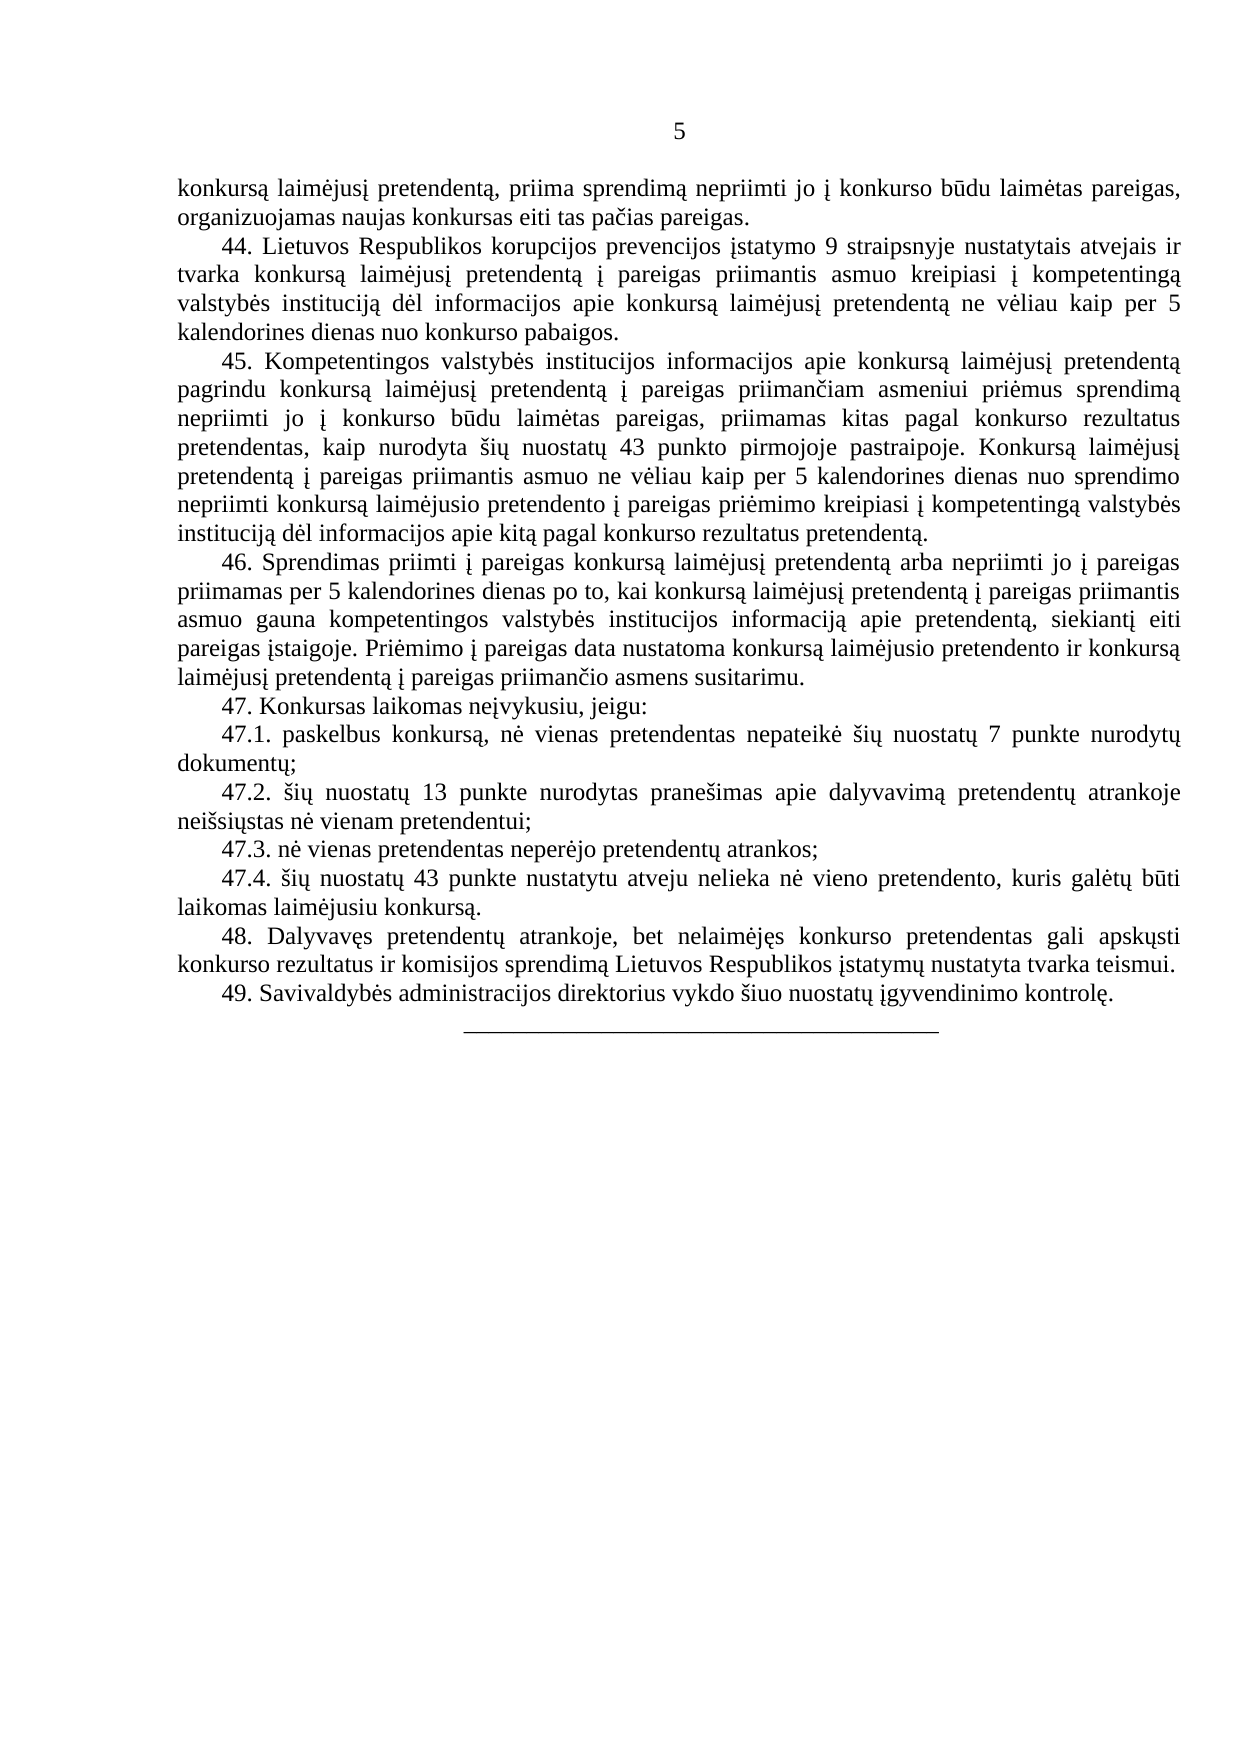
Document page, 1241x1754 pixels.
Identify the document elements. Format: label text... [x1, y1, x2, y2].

text 47.2. šių nuostatų 13 punkte nurodytas pranešimas apie dalyvavimą pretendentų atrankoje neišsiųstas nė vienam pretendentui; [177, 777, 1182, 834]
text 46. Sprendimas priimti į pareigas konkursą laimėjusį pretendentą arba nepriimti jo į pareigas priimamas per 5 kalendorines dienas po to, kai konkursą laimėjusį pretendentą į pareigas priimantis asmuo gauna kompetentingos valstybės institucijos informaciją apie pretendentą, siekiantį eiti pareigas įstaigoje. Priėmimo į pareigas data nustatoma konkursą laimėjusio pretendento ir konkursą laimėjusį pretendentą į pareigas priimančio asmens susitarimu. [177, 547, 1182, 691]
text 47.4. šių nuostatų 43 punkte nustatytu atveju nelieka nė vieno pretendento, kuris galėtų būti laikomas laimėjusiu konkursą. [177, 863, 1182, 921]
text 49. Savivaldybės administracijos direktorius vykdo šiuo nuostatų įgyvendinimo kontrolę. [177, 978, 1182, 1007]
text 47.3. nė vienas pretendentas neperėjo pretendentų atrankos; [177, 834, 1182, 863]
text 44. Lietuvos Respublikos korupcijos prevencijos įstatymo 9 straipsnyje nustatytais atvejais ir tvarka konkursą laimėjusį pretendentą į pareigas priimantis asmuo kreipiasi į kompetentingą valstybės instituciją dėl informacijos apie konkursą laimėjusį pretendentą ne vėliau kaip per 5 kalendorines dienas nuo konkurso pabaigos. [177, 231, 1182, 346]
text 47. Konkursas laikomas neįvykusiu, jeigu: [177, 691, 1182, 719]
text 48. Dalyvavęs pretendentų atrankoje, bet nelaimėjęs konkurso pretendentas gali apskųsti konkurso rezultatus ir komisijos sprendimą Lietuvos Respublikos įstatymų nustatyta tvarka teismui. [177, 921, 1182, 978]
text konkursą laimėjusį pretendentą, priima sprendimą nepriimti jo į konkurso būdu laimėtas pareigas, organizuojamas naujas konkursas eiti tas pačias pareigas. [177, 173, 1182, 231]
text 45. Kompetentingos valstybės institucijos informacijos apie konkursą laimėjusį pretendentą pagrindu konkursą laimėjusį pretendentą į pareigas priimančiam asmeniui priėmus sprendimą nepriimti jo į konkurso būdu laimėtas pareigas, priimamas kitas pagal konkurso rezultatus pretendentas, kaip nurodyta šių nuostatų 43 punkto pirmojoje pastraipoje. Konkursą laimėjusį pretendentą į pareigas priimantis asmuo ne vėliau kaip per 5 kalendorines dienas nuo sprendimo nepriimti konkursą laimėjusio pretendento į pareigas priėmimo kreipiasi į kompetentingą valstybės instituciją dėl informacijos apie kitą pagal konkurso rezultatus pretendentą. [177, 346, 1182, 547]
text 47.1. paskelbus konkursą, nė vienas pretendentas nepateikė šių nuostatų 7 punkte nurodytų dokumentų; [177, 719, 1182, 777]
text ______________________________________ [177, 1007, 1182, 1036]
